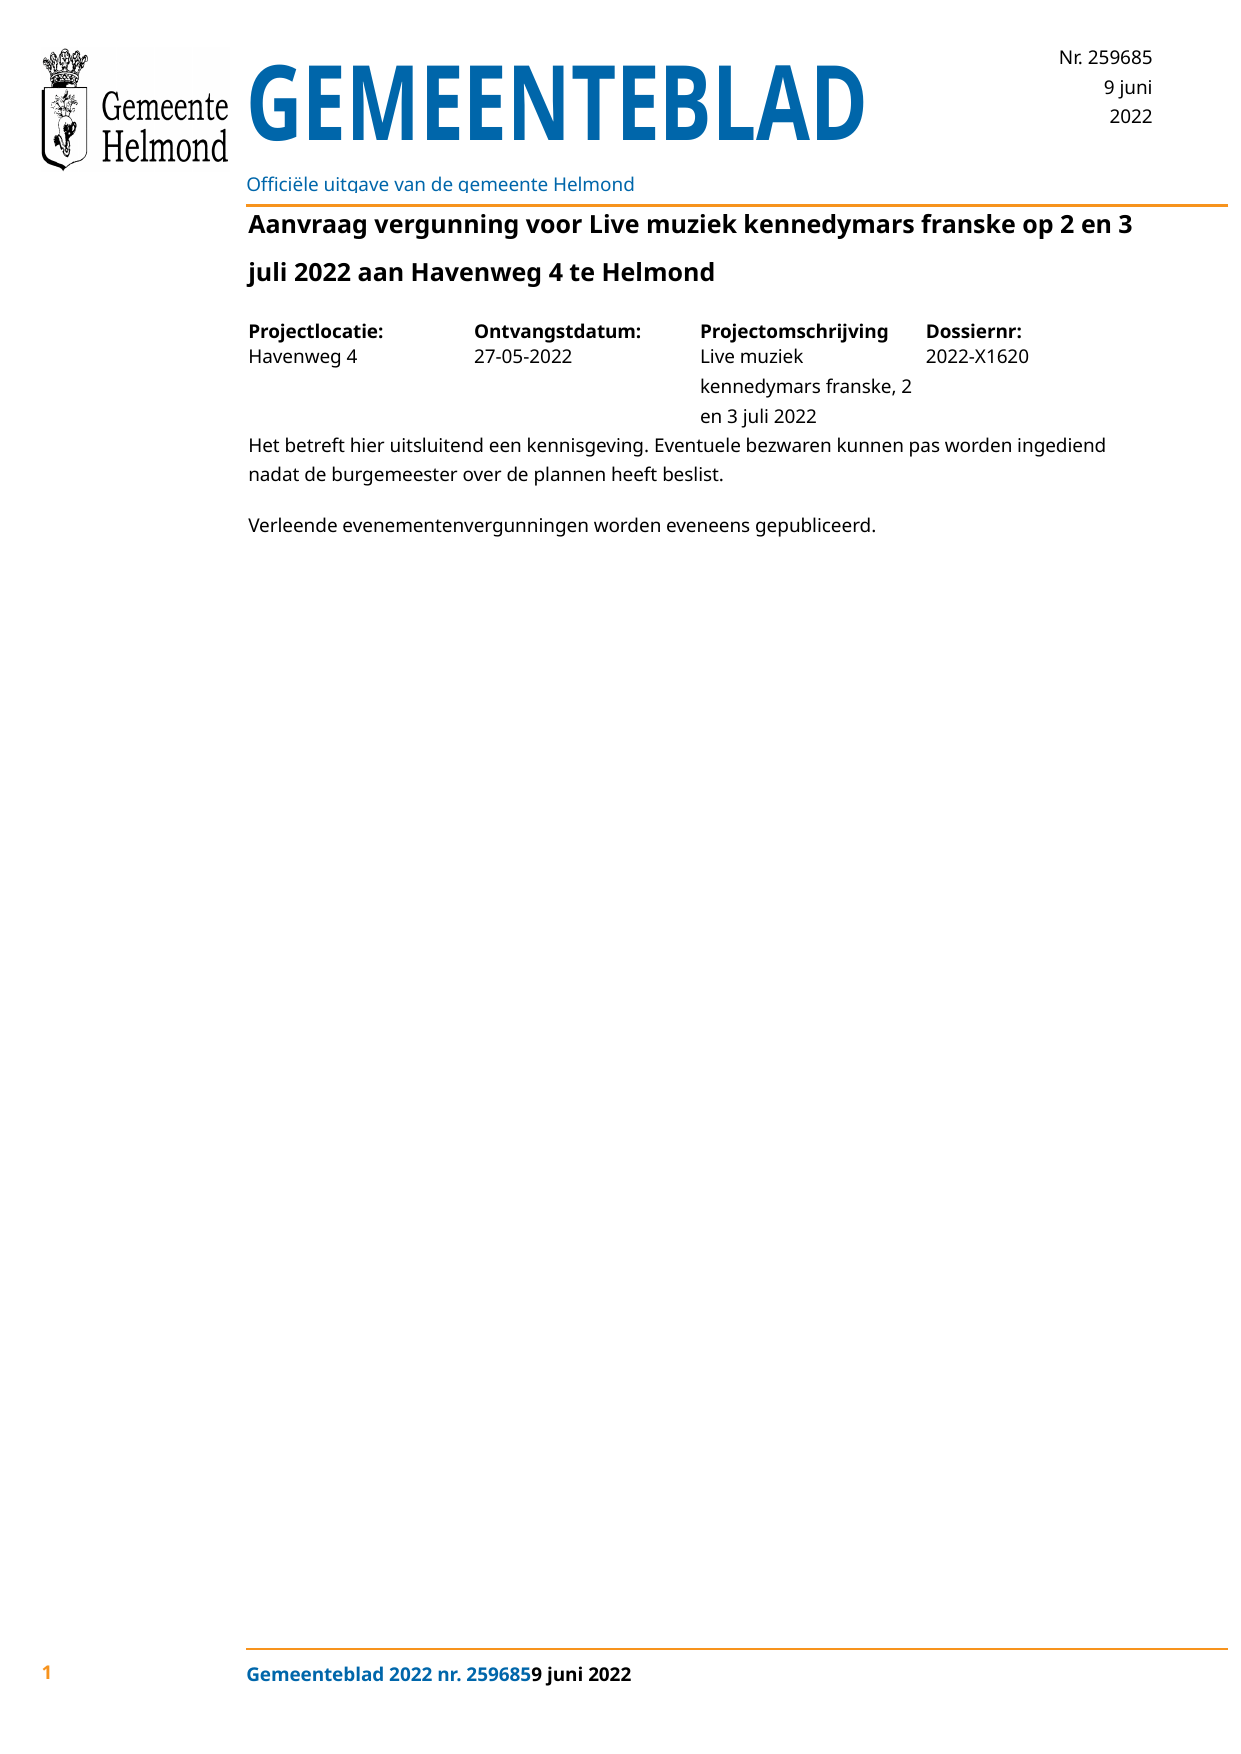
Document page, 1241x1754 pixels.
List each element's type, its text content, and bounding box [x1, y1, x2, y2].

picture [41, 47, 231, 172]
table_cell 2022-X1620 [926, 344, 1152, 429]
table_header Projectomschrijving [700, 318, 926, 344]
text Het betreft hier uitsluitend een kennisgeving. Eventuele bezwaren kunnen pas worden ingediend nadat de burgemeester over de plannen heeft beslist. [248, 432, 1152, 487]
table_header Ontvangstdatum: [474, 318, 700, 344]
table_cell Havenweg 4 [248, 344, 474, 429]
table_cell Live muziek kennedymars franske, 2 en 3 juli 2022 [700, 344, 926, 429]
table_header Projectlocatie: [248, 318, 474, 344]
table_cell 27-05-2022 [474, 344, 700, 429]
text Verleende evenementenvergunningen worden eveneens gepubliceerd. [248, 512, 1152, 538]
text Aanvraag vergunning voor Live muziek kennedymars franske op 2 en 3 juli 2022 aan Havenweg 4 te Helmond [248, 207, 1152, 288]
table_header Dossiernr: [926, 318, 1152, 344]
